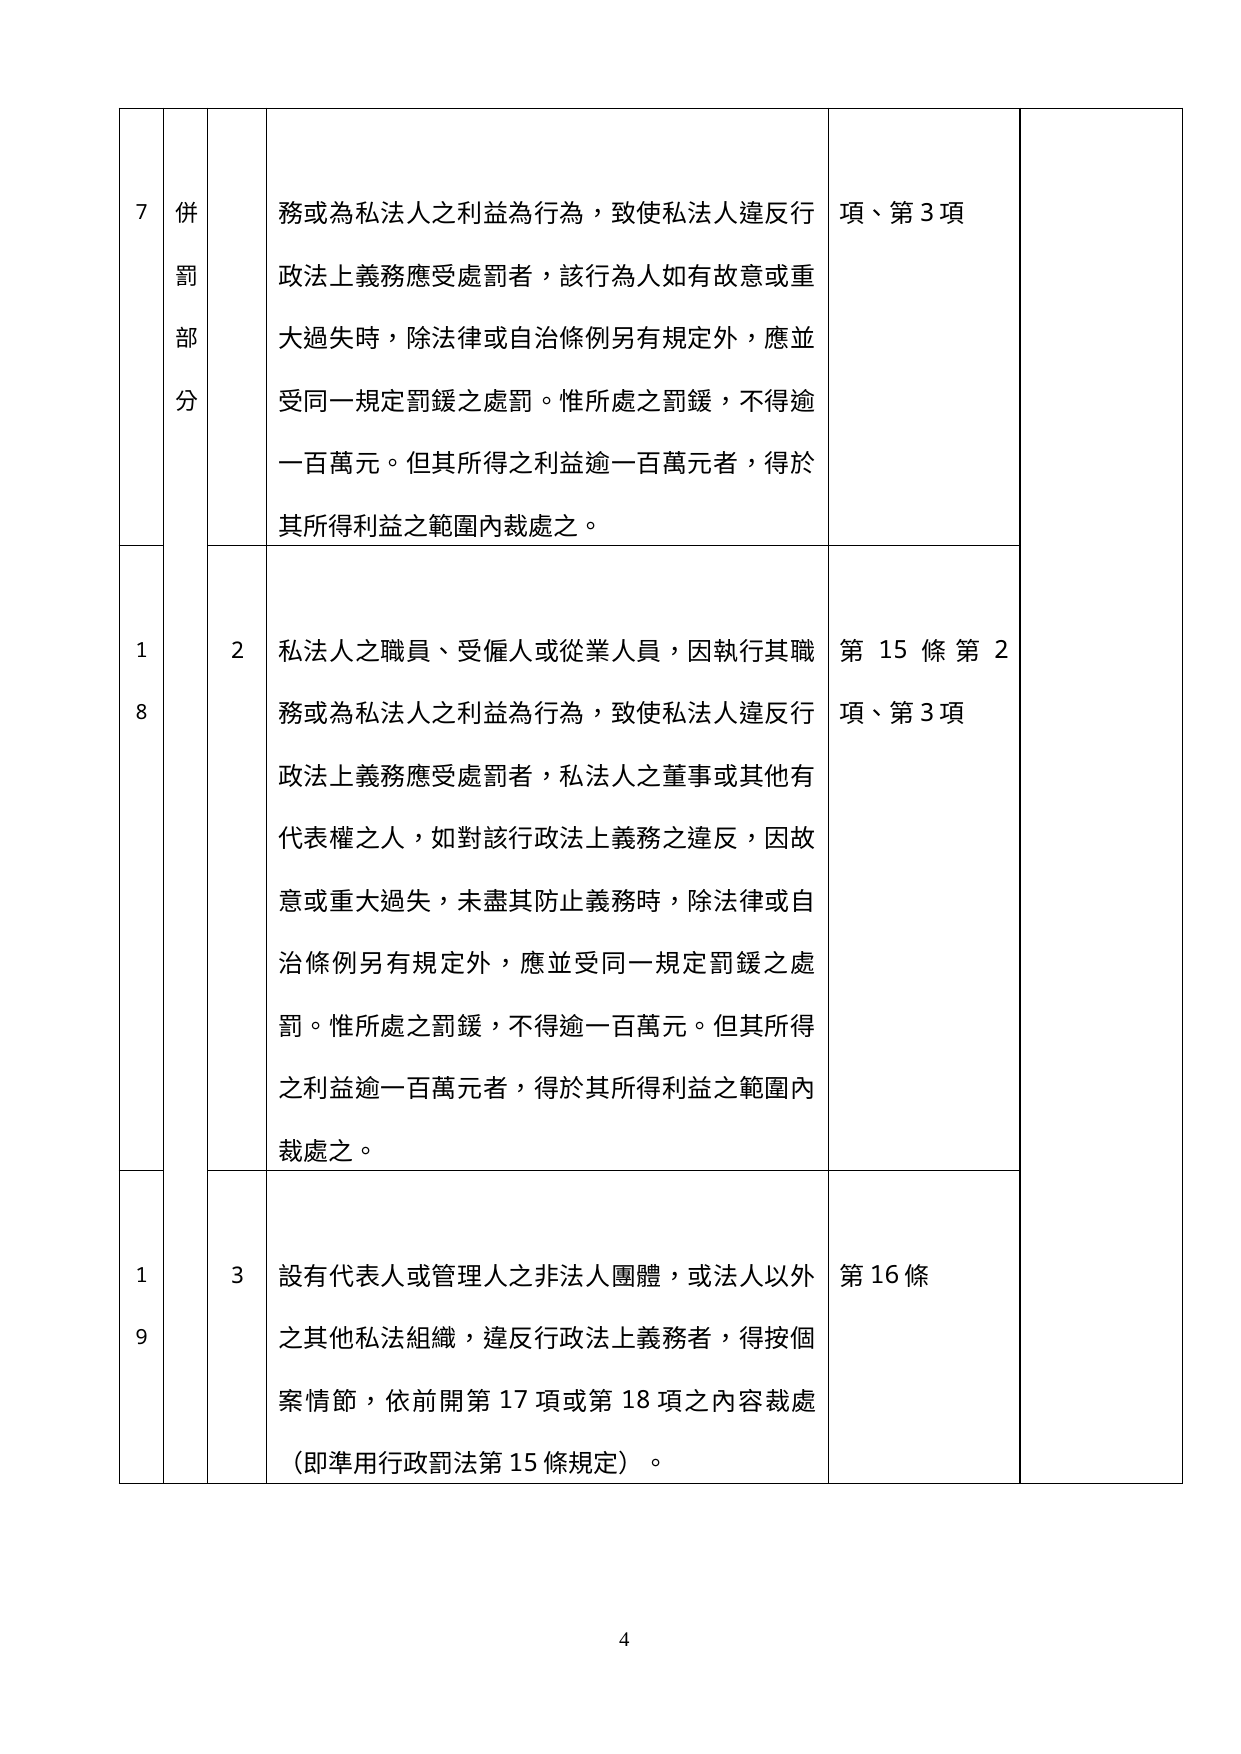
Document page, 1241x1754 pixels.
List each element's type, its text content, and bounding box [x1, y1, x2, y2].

table_cell 2 [208, 546, 266, 1170]
table_cell [208, 109, 266, 545]
table_cell [1021, 109, 1182, 1483]
table_cell 19 [120, 1171, 163, 1483]
table_cell 第16條 [829, 1171, 1019, 1483]
table_cell 項、第3項 [829, 109, 1019, 545]
table_cell 務或為私法人之利益為行為，致使私法人違反行政法上義務應受處罰者，該行為人如有故意或重大過失時，除法律或自治條例另有規定外，應並受同一規定罰鍰之處罰。惟所處之罰鍰，不得逾一百萬元。但其所得之利益逾一百萬元者，得於其所得利益之範圍內裁處之。 [267, 109, 828, 545]
table_cell 第15條第2項、第3項 [829, 546, 1019, 1170]
table_cell 3 [208, 1171, 266, 1483]
table_cell 7 [120, 109, 163, 545]
table_cell 18 [120, 546, 163, 1170]
table_cell 設有代表人或管理人之非法人團體，或法人以外之其他私法組織，違反行政法上義務者，得按個案情節，依前開第17項或第18項之內容裁處（即準用行政罰法第15條規定）。 [267, 1171, 828, 1483]
table_cell 私法人之職員、受僱人或從業人員，因執行其職務或為私法人之利益為行為，致使私法人違反行政法上義務應受處罰者，私法人之董事或其他有代表權之人，如對該行政法上義務之違反，因故意或重大過失，未盡其防止義務時，除法律或自治條例另有規定外，應並受同一規定罰鍰之處罰。惟所處之罰鍰，不得逾一百萬元。但其所得之利益逾一百萬元者，得於其所得利益之範圍內裁處之。 [267, 546, 828, 1170]
table_cell 併罰部分 [164, 109, 207, 1483]
